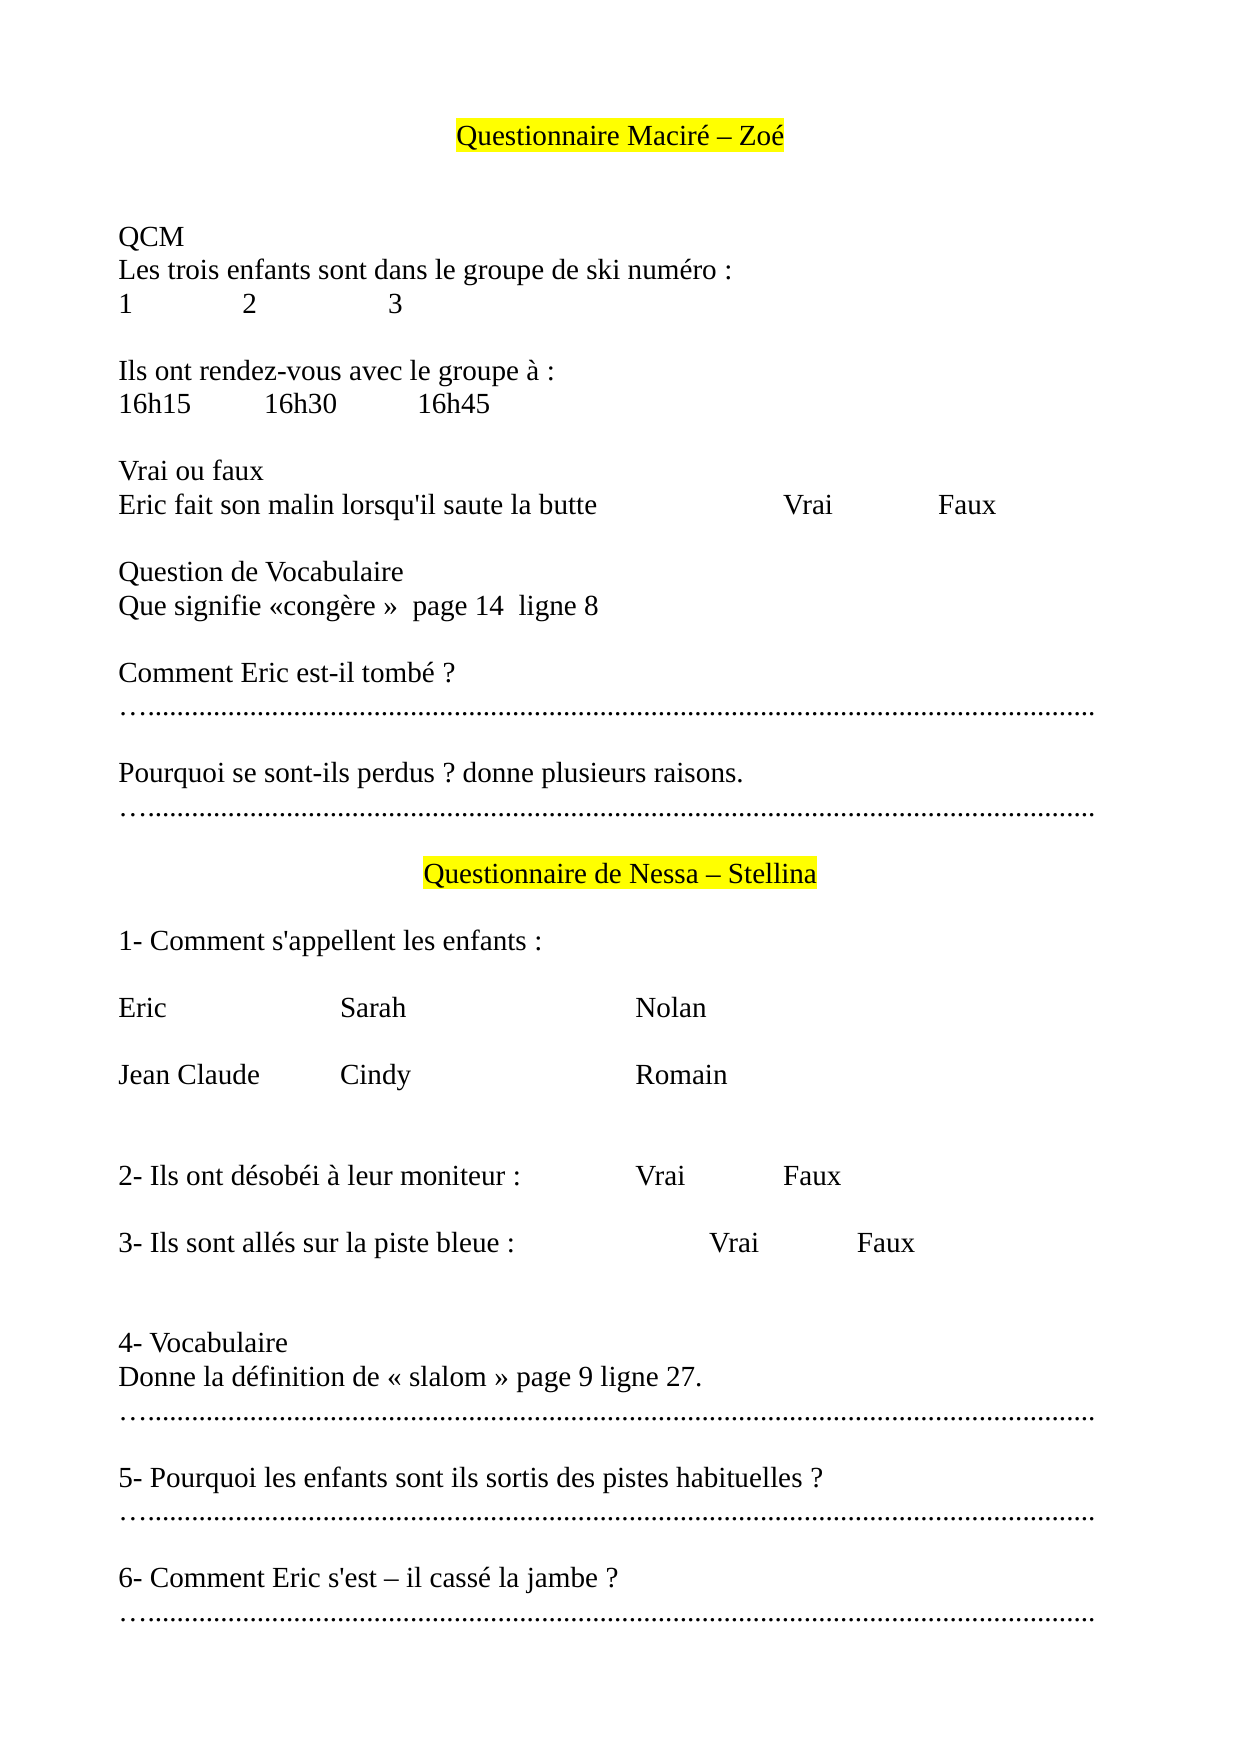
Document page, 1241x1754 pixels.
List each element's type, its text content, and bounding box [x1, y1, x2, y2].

text Comment Eric est-il tombé ? [118, 655, 1122, 688]
text 6- Comment Eric s'est – il cassé la jambe ? [118, 1560, 1122, 1594]
text ….................................................................................................................................. [118, 1393, 1122, 1426]
text 2- Ils ont désobéi à leur moniteur : Vrai Faux [118, 1158, 1122, 1191]
text ….................................................................................................................................. [118, 688, 1122, 722]
text Questionnaire Maciré – Zoé [118, 118, 1122, 152]
text 1- Comment s'appellent les enfants : [118, 923, 1122, 957]
text QCM [118, 219, 1122, 252]
text 4- Vocabulaire [118, 1326, 1122, 1359]
text Questionnaire de Nessa – Stellina [118, 856, 1122, 889]
text Donne la définition de « slalom » page 9 ligne 27. [118, 1359, 1122, 1393]
text 3- Ils sont allés sur la piste bleue : Vrai Faux [118, 1225, 1122, 1258]
text Vrai ou faux [118, 453, 1122, 487]
text Les trois enfants sont dans le groupe de ski numéro : [118, 252, 1122, 286]
text 1 2 3 [118, 286, 1122, 319]
text Jean Claude Cindy Romain [118, 1057, 1122, 1091]
text Question de Vocabulaire [118, 554, 1122, 588]
text Eric fait son malin lorsqu'il saute la butte Vrai Faux [118, 487, 1122, 521]
text Eric Sarah Nolan [118, 990, 1122, 1024]
text Que signifie «congère » page 14 ligne 8 [118, 588, 1122, 621]
text 5- Pourquoi les enfants sont ils sortis des pistes habituelles ? [118, 1460, 1122, 1493]
text ….................................................................................................................................. [118, 1594, 1122, 1627]
text Ils ont rendez-vous avec le groupe à : [118, 353, 1122, 386]
text 16h15 16h30 16h45 [118, 386, 1122, 420]
text Pourquoi se sont-ils perdus ? donne plusieurs raisons. [118, 755, 1122, 789]
text ….................................................................................................................................. [118, 1493, 1122, 1527]
text ….................................................................................................................................. [118, 789, 1122, 822]
